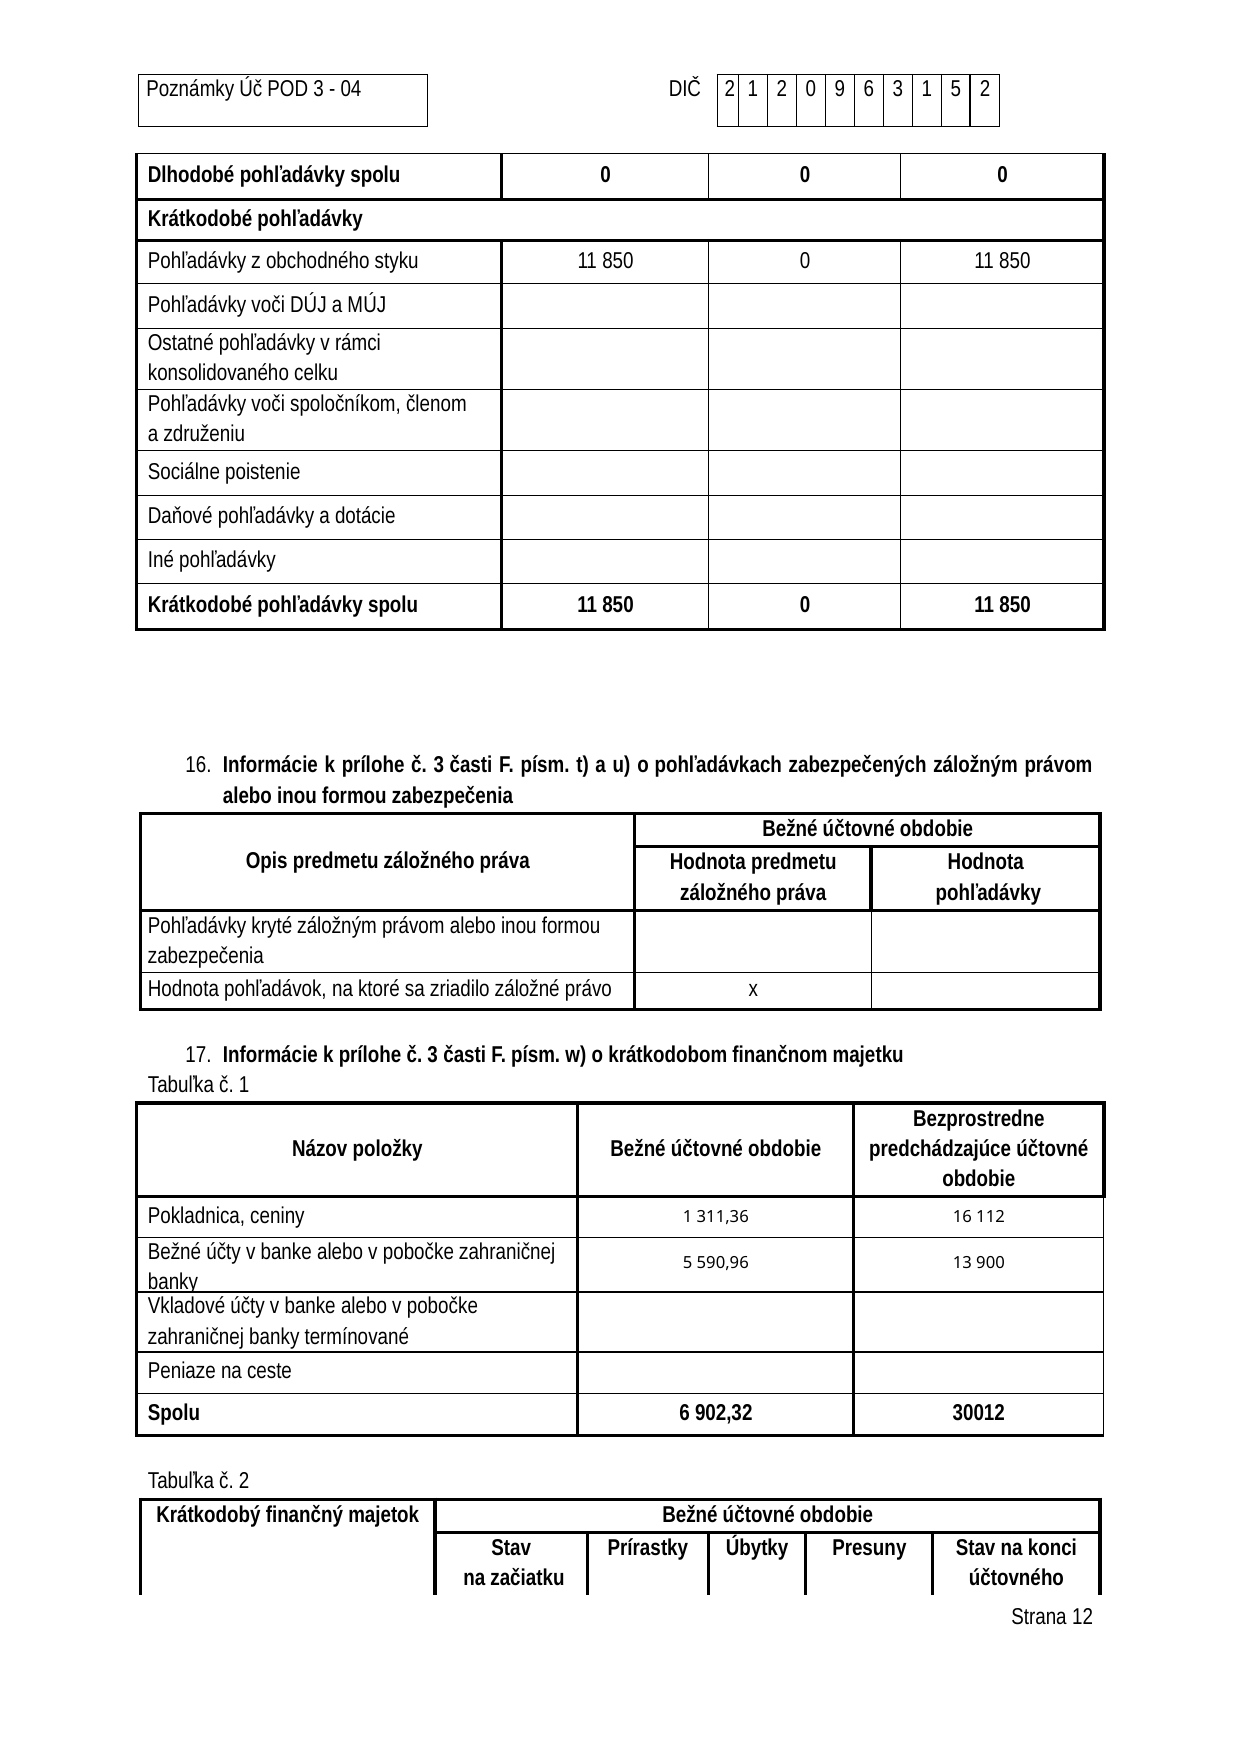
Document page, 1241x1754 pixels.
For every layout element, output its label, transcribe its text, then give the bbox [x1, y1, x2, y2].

table_cell Pohľadávky kryté záložným právom alebo inou formou zabezpečenia [142, 912, 633, 972]
table_cell [503, 496, 708, 539]
table_cell [503, 540, 708, 583]
table_cell Pohľadávky voči DÚJ a MÚJ [138, 284, 500, 327]
table_cell Spolu [138, 1394, 576, 1434]
table_cell 11 850 [901, 242, 1102, 283]
table_cell Presuny [807, 1534, 931, 1594]
table_cell [872, 912, 1098, 972]
table_cell 16 112 [855, 1198, 1103, 1237]
table_cell [901, 329, 1102, 389]
table_cell [901, 390, 1102, 450]
table_cell Prírastky [589, 1534, 707, 1594]
table_cell Sociálne poistenie [138, 451, 500, 495]
table_cell [901, 496, 1102, 539]
table_cell Krátkodobé pohľadávky spolu [138, 584, 500, 627]
table_cell [709, 496, 900, 539]
table_header Bežné účtovné obdobie [437, 1501, 1098, 1531]
table_header Opis predmetu záložného práva [142, 815, 633, 909]
table_cell [709, 284, 900, 327]
table_header Bežné účtovné obdobie [636, 815, 1098, 845]
table_cell Daňové pohľadávky a dotácie [138, 496, 500, 539]
table_cell 0 [709, 154, 900, 198]
table_cell x [636, 973, 871, 1008]
table_cell Hodnota pohľadávok, na ktoré sa zriadilo záložné právo [142, 973, 633, 1008]
table_cell [855, 1353, 1103, 1393]
table_cell [872, 973, 1098, 1008]
table_cell 0 [503, 154, 708, 198]
table_cell [709, 540, 900, 583]
table_cell Ostatné pohľadávky v rámci konsolidovaného celku [138, 329, 500, 389]
table_header Bezprostredne predchádzajúce účtovné obdobie [855, 1105, 1102, 1195]
table_cell Stav na začiatku [437, 1534, 586, 1594]
table_cell Peniaze na ceste [138, 1353, 576, 1393]
table_cell [503, 329, 708, 389]
table_cell 5 590,96 [579, 1238, 852, 1291]
table_cell 11 850 [901, 584, 1102, 627]
table_cell [579, 1293, 852, 1351]
table_cell [636, 912, 871, 972]
text Tabuľka č. 1 [148, 1071, 1093, 1098]
table_cell 13 900 [855, 1238, 1103, 1291]
table_cell 30012 [855, 1394, 1103, 1434]
table_cell [709, 451, 900, 495]
table_cell [709, 329, 900, 389]
table_cell [709, 390, 900, 450]
list Informácie k prílohe č. 3 časti F. písm. w) o krátkodobom finančnom majetku [185, 1041, 1093, 1067]
table_cell [503, 284, 708, 327]
table_cell 11 850 [503, 242, 708, 283]
table_cell 0 [901, 154, 1102, 198]
table_cell Stav na konci účtovného [934, 1534, 1098, 1594]
table_cell Vkladové účty v banke alebo v pobočke zahraničnej banky termínované [138, 1293, 576, 1351]
table_cell 11 850 [503, 584, 708, 627]
table_cell 1 311,36 [579, 1198, 852, 1237]
table_cell [503, 390, 708, 450]
table_cell [579, 1353, 852, 1393]
table_header Názov položky [138, 1105, 576, 1195]
list Informácie k prílohe č. 3 časti F. písm. t) a u) o pohľadávkach zabezpečených záložným právom alebo inou formou zabezpečenia [185, 751, 1093, 808]
table_cell [855, 1293, 1103, 1351]
table_cell [901, 540, 1102, 583]
table_cell 6 902,32 [579, 1394, 852, 1434]
table_cell Krátkodobé pohľadávky [138, 201, 1102, 239]
table_cell Úbytky [710, 1534, 804, 1594]
table_cell Pohľadávky z obchodného styku [138, 242, 500, 283]
table_cell Hodnota pohľadávky [873, 848, 1098, 909]
table_cell 0 [709, 584, 900, 627]
table_header Krátkodobý finančný majetok [142, 1501, 433, 1594]
text Tabuľka č. 2 [148, 1467, 1093, 1494]
table_cell Iné pohľadávky [138, 540, 500, 583]
table_cell [901, 284, 1102, 327]
table_cell Hodnota predmetu záložného práva [636, 848, 869, 909]
table_cell Bežné účty v banke alebo v pobočke zahraničnej banky [138, 1238, 576, 1291]
table_cell Pokladnica, ceniny [138, 1198, 576, 1237]
table_cell [901, 451, 1102, 495]
table_cell [503, 451, 708, 495]
table_cell 0 [709, 242, 900, 283]
table_cell Dlhodobé pohľadávky spolu [138, 154, 500, 198]
table_header Bežné účtovné obdobie [579, 1105, 852, 1195]
table_cell Pohľadávky voči spoločníkom, členom a združeniu [138, 390, 500, 450]
